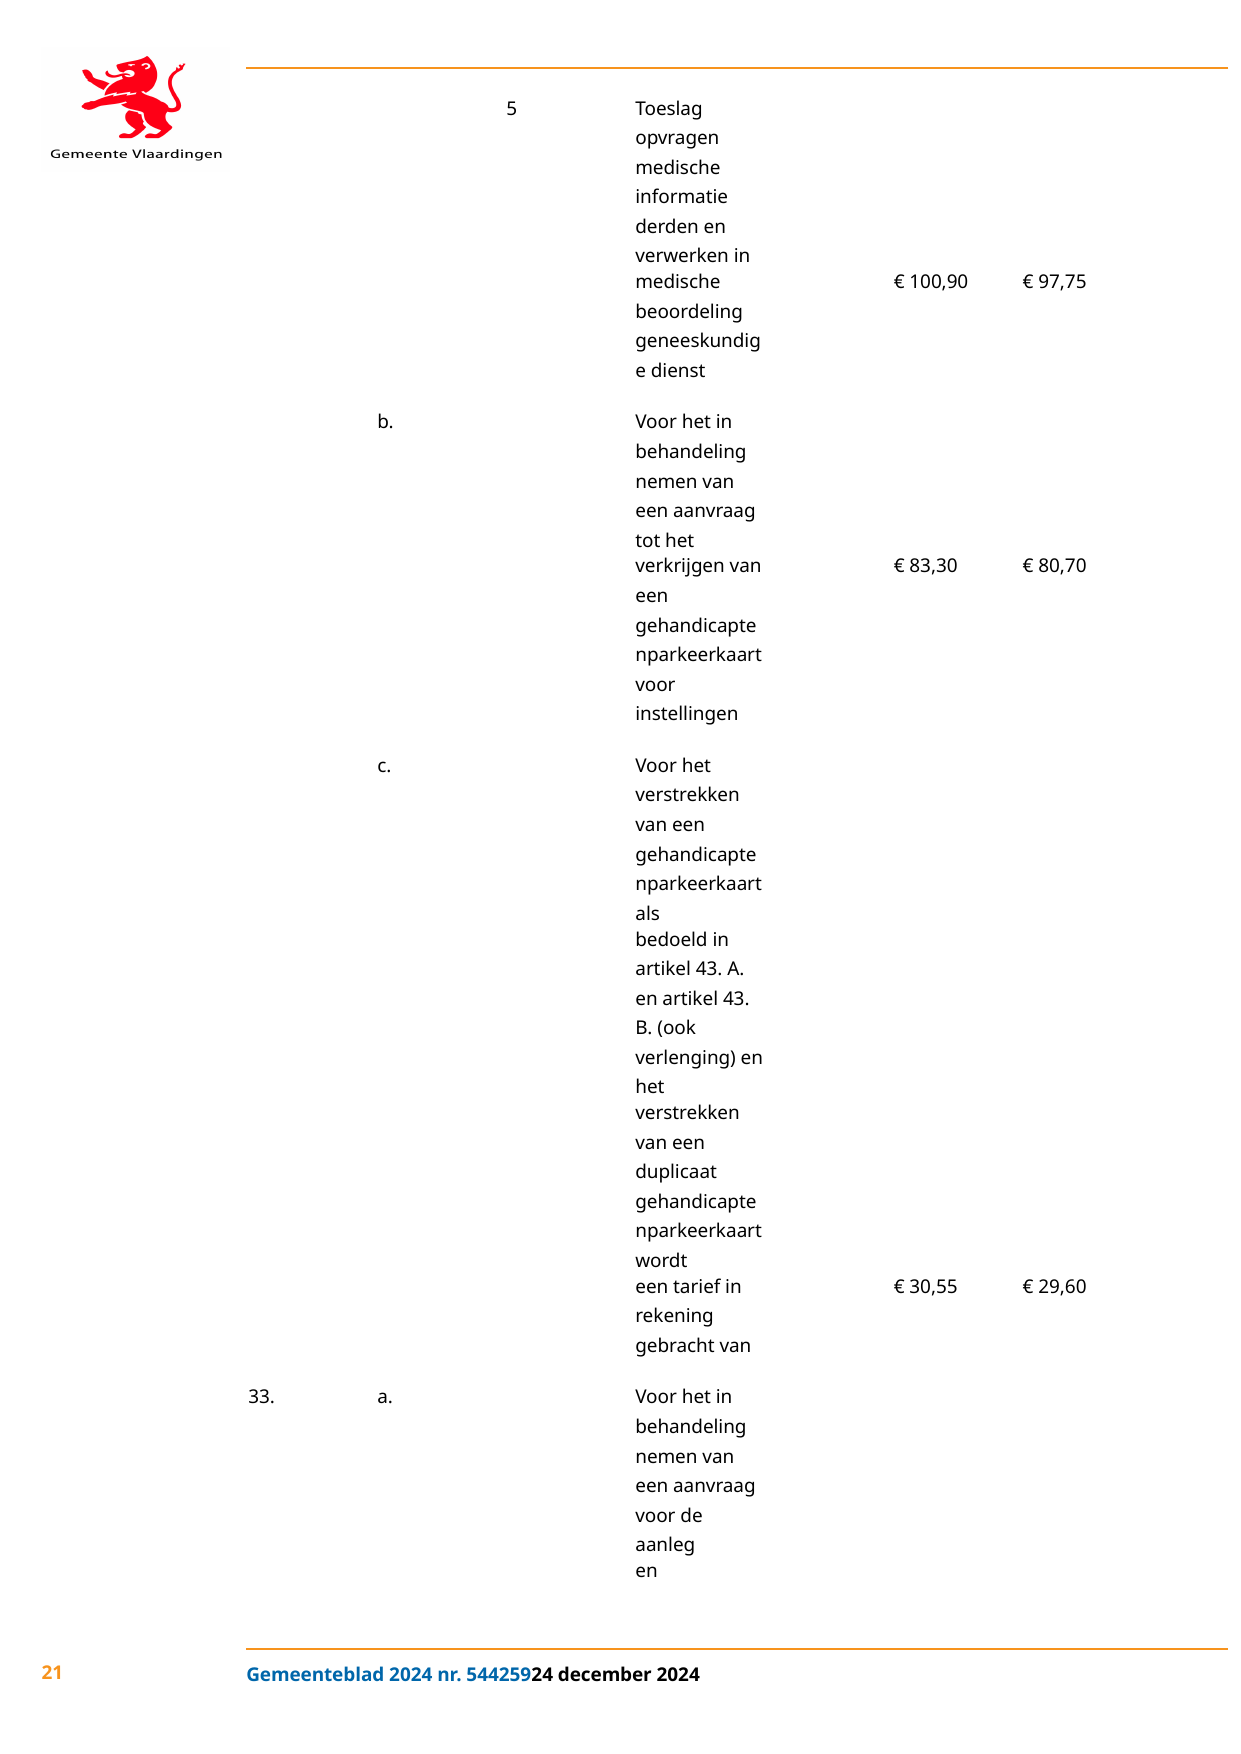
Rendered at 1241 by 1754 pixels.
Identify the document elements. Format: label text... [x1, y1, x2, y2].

table_cell [1023, 1384, 1152, 1557]
table_cell [377, 926, 506, 1099]
table_cell [506, 926, 635, 1099]
table_cell [377, 1273, 506, 1358]
table_cell een tarief in rekening gebracht van [635, 1273, 764, 1358]
table_cell Voor het in behandeling nemen van een aanvraag tot het [635, 409, 764, 553]
table_cell [248, 383, 377, 409]
table_cell [1023, 1557, 1152, 1583]
table_cell [1023, 752, 1152, 926]
table_cell [1023, 926, 1152, 1099]
table_cell Toeslag opvragen medische informatie derden en verwerken in [635, 95, 764, 268]
table_cell [506, 383, 635, 409]
table_cell Voor het verstrekken van een gehandicaptenparkeerkaart als [635, 752, 764, 926]
table_cell [506, 1099, 635, 1273]
table_cell [894, 926, 1022, 1099]
table_cell 5 [506, 95, 635, 268]
table_cell [635, 1358, 764, 1384]
table_cell [248, 409, 377, 553]
table_cell [894, 1557, 1022, 1583]
table_cell [1023, 726, 1152, 752]
picture [41, 47, 231, 172]
table_cell 33. [248, 1384, 377, 1557]
table_cell [894, 752, 1022, 926]
table_cell € 80,70 [1023, 553, 1152, 726]
table_cell bedoeld in artikel 43. A. en artikel 43. B. (ook verlenging) en het [635, 926, 764, 1099]
table_cell [248, 726, 377, 752]
table_cell [248, 1273, 377, 1358]
table_cell [377, 726, 506, 752]
table_cell [1023, 1358, 1152, 1384]
table_cell [506, 1358, 635, 1384]
table_cell [764, 1557, 893, 1583]
table_cell [1023, 409, 1152, 553]
table_cell [506, 1557, 635, 1583]
table_cell verstrekken van een duplicaat gehandicaptenparkeerkaart wordt [635, 1099, 764, 1273]
table_cell [248, 95, 377, 268]
table_cell [506, 726, 635, 752]
table_cell [377, 553, 506, 726]
table_cell [506, 1273, 635, 1358]
table_cell [377, 1358, 506, 1384]
table_cell [248, 269, 377, 383]
table_cell € 29,60 [1023, 1273, 1152, 1358]
table_cell [894, 383, 1022, 409]
table_cell [248, 1557, 377, 1583]
table_cell [248, 553, 377, 726]
table_cell en [635, 1557, 764, 1583]
table_cell [1023, 95, 1152, 268]
table_cell [764, 926, 893, 1099]
table_cell [894, 726, 1022, 752]
table_cell [764, 726, 893, 752]
table_cell € 83,30 [894, 553, 1022, 726]
table_cell [248, 926, 377, 1099]
table_cell [894, 409, 1022, 553]
table_cell € 100,90 [894, 269, 1022, 383]
table_cell [506, 752, 635, 926]
table_cell [764, 752, 893, 926]
table_cell [377, 95, 506, 268]
table_cell [764, 1099, 893, 1273]
table_cell c. [377, 752, 506, 926]
table_cell a. [377, 1384, 506, 1557]
table_cell [377, 1099, 506, 1273]
table_cell [764, 1273, 893, 1358]
table_cell [894, 1358, 1022, 1384]
table_cell [1023, 383, 1152, 409]
table_cell [764, 383, 893, 409]
table_cell [635, 383, 764, 409]
table_cell [506, 553, 635, 726]
table_cell [506, 409, 635, 553]
table_cell € 97,75 [1023, 269, 1152, 383]
table_cell [248, 1358, 377, 1384]
table_cell [764, 269, 893, 383]
table_cell [764, 1358, 893, 1384]
table_cell [506, 1384, 635, 1557]
table_cell [764, 1384, 893, 1557]
table_cell [635, 726, 764, 752]
table_cell [248, 1099, 377, 1273]
table_cell € 30,55 [894, 1273, 1022, 1358]
table_cell [764, 409, 893, 553]
table_cell [894, 1384, 1022, 1557]
table_cell medische beoordeling geneeskundige dienst [635, 269, 764, 383]
table_cell [377, 269, 506, 383]
table_cell [894, 95, 1022, 268]
table_cell Voor het in behandeling nemen van een aanvraag voor de aanleg [635, 1384, 764, 1557]
table_cell [377, 1557, 506, 1583]
table_cell [1023, 1099, 1152, 1273]
table_cell verkrijgen van een gehandicaptenparkeerkaart voor instellingen [635, 553, 764, 726]
table_cell [764, 95, 893, 268]
table_cell [894, 1099, 1022, 1273]
table_cell b. [377, 409, 506, 553]
table_cell [248, 752, 377, 926]
table_cell [506, 269, 635, 383]
table_cell [764, 553, 893, 726]
table_cell [377, 383, 506, 409]
